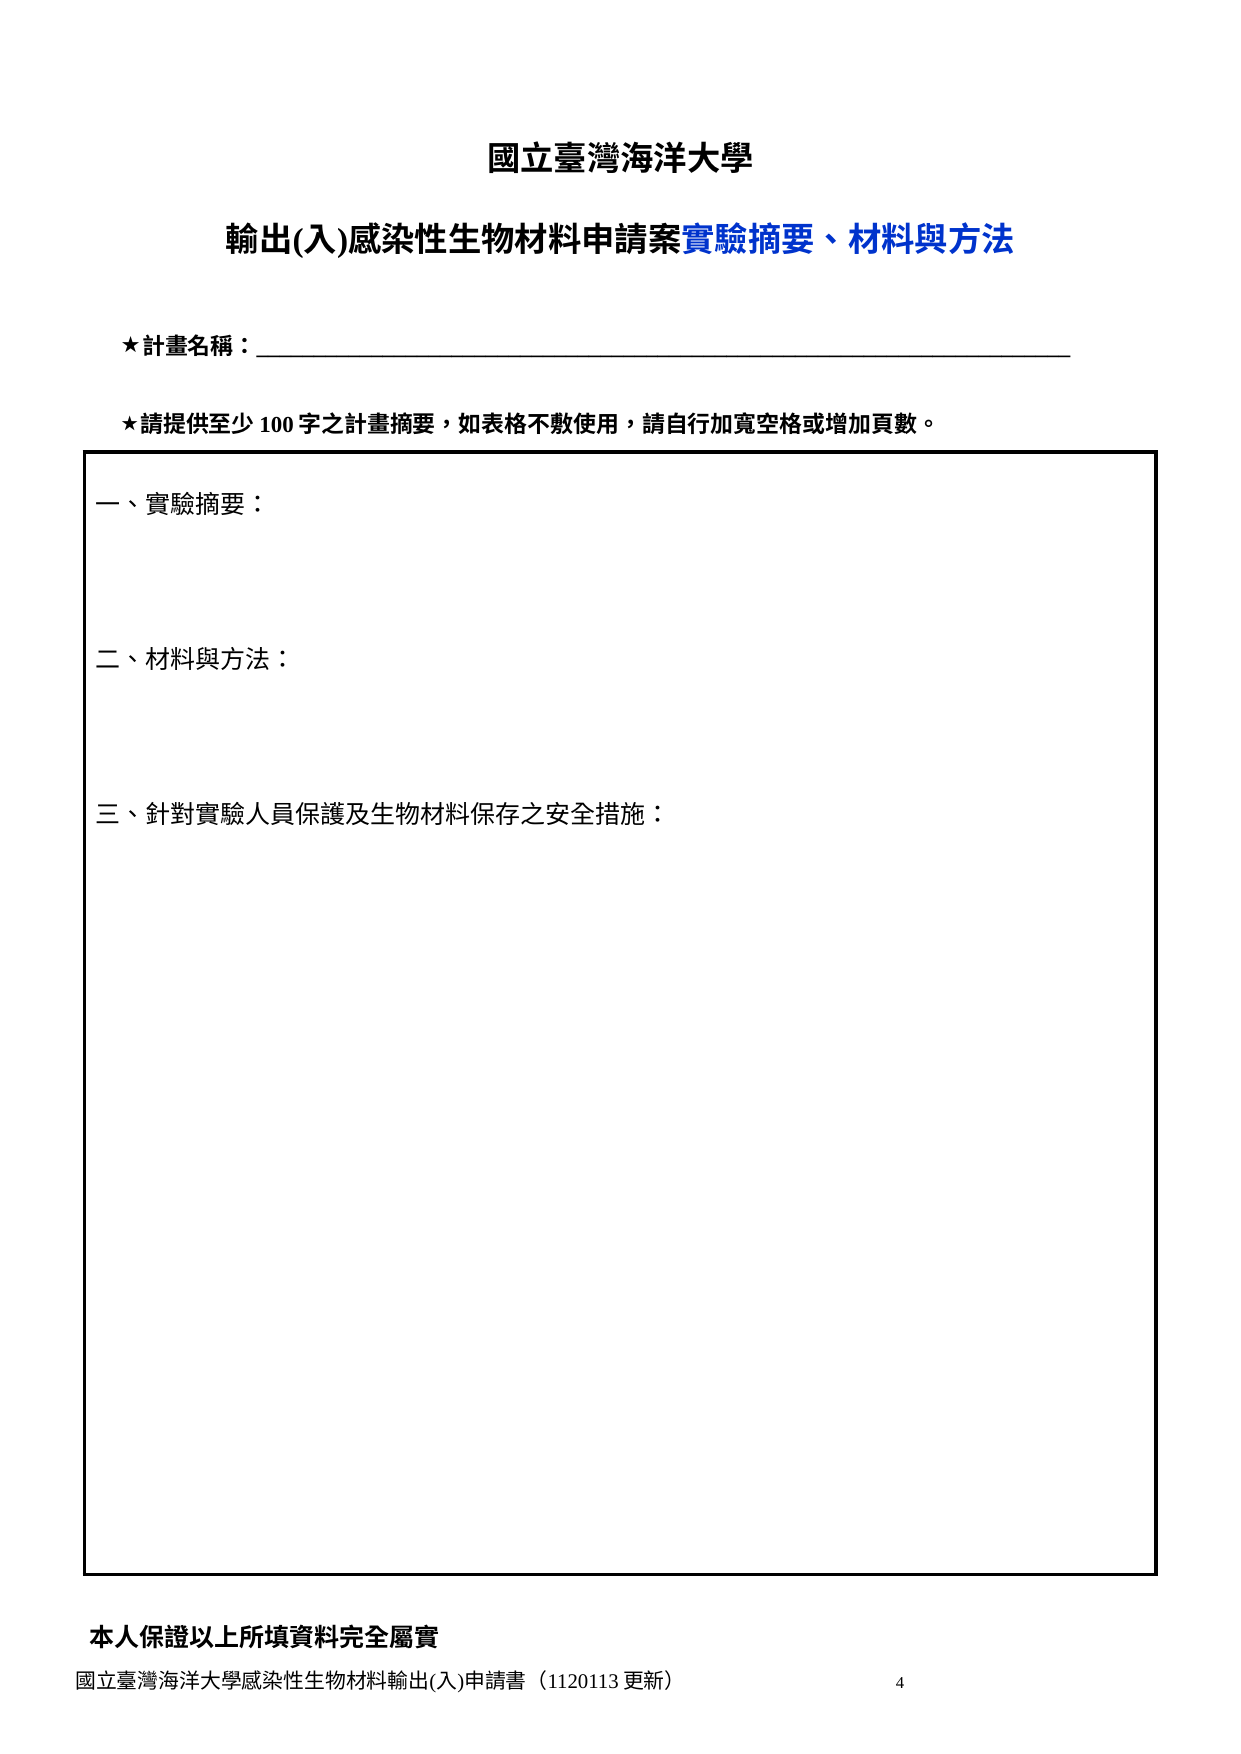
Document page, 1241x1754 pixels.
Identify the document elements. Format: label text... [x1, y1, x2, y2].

text 輸出(入)感染性生物材料申請案實驗摘要、材料與方法 [75, 195, 1165, 258]
text 本人保證以上所填資料完全屬實 [89, 1594, 1165, 1657]
list 請提供至少100字之計畫摘要，如表格不敷使用，請自行加寬空格或增加頁數。 [119, 380, 1165, 443]
list 計畫名稱：_______________________________________________________________________ [119, 303, 1165, 365]
table_header 一、實驗摘要： 二、材料與方法： 三、針對實驗人員保護及生物材料保存之安全措施： [86, 454, 1154, 1572]
text 國立臺灣海洋大學 [75, 114, 1165, 177]
